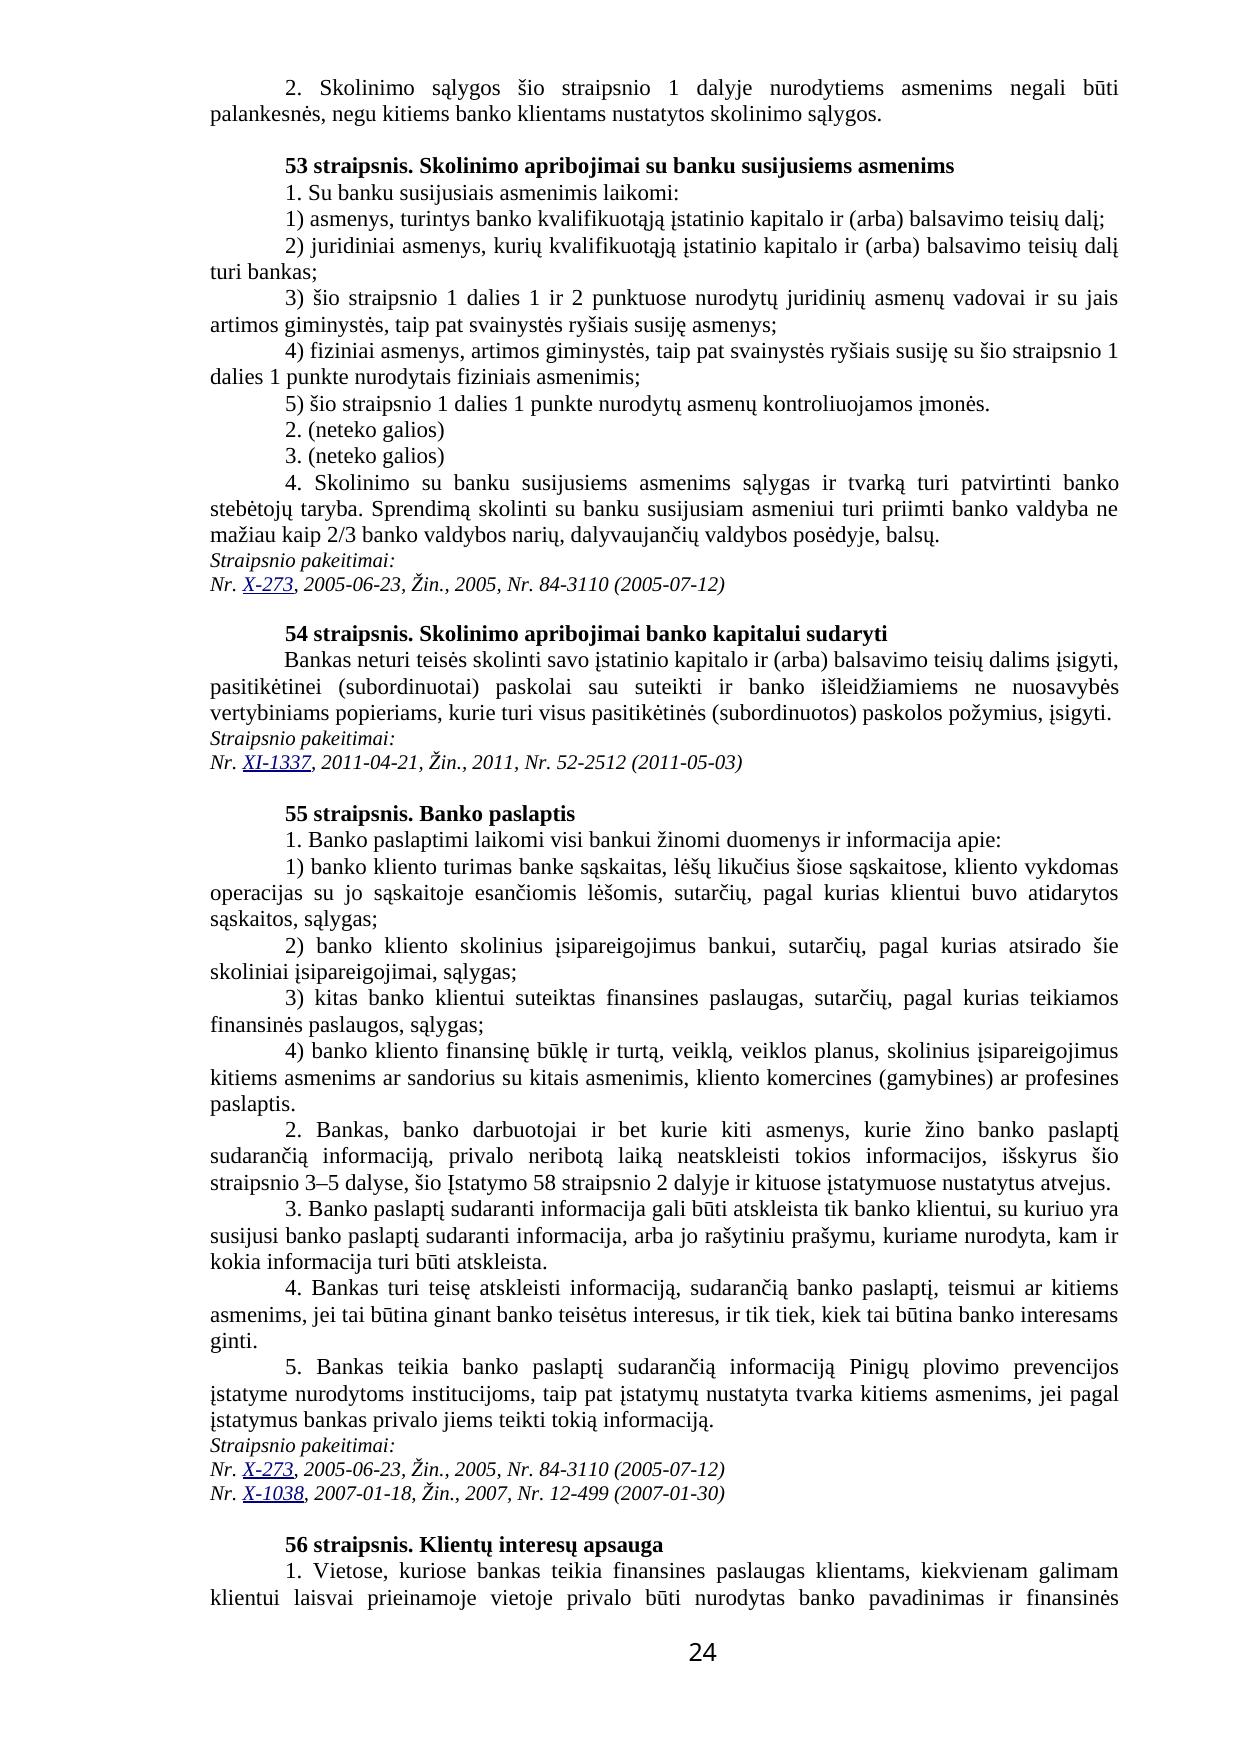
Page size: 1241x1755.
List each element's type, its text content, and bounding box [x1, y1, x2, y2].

text Straipsnio pakeitimai: [210, 1432, 1120, 1457]
text 3) kitas banko klientui suteiktas finansines paslaugas, sutarčių, pagal kurias teikiamos finansinės paslaugos, sąlygas; [210, 984, 1120, 1037]
text 2. Skolinimo sąlygos šio straipsnio 1 dalyje nurodytiems asmenims negali būti palankesnės, negu kitiems banko klientams nustatytos skolinimo sąlygos. [210, 73, 1120, 126]
text 2. (neteko galios) [210, 416, 1120, 442]
text Bankas neturi teisės skolinti savo įstatinio kapitalo ir (arba) balsavimo teisių dalims įsigyti, pasitikėtinei (subordinuotai) paskolai sau suteikti ir banko išleidžiamiems ne nuosavybės vertybiniams popieriams, kurie turi visus pasitikėtinės (subordinuotos) paskolos požymius, įsigyti. [210, 646, 1120, 726]
text 3. (neteko galios) [210, 442, 1120, 469]
text 2. Bankas, banko darbuotojai ir bet kurie kiti asmenys, kurie žino banko paslaptį sudarančią informaciją, privalo neribotą laiką neatskleisti tokios informacijos, išskyrus šio straipsnio 3–5 dalyse, šio Įstatymo 58 straipsnio 2 dalyje ir kituose įstatymuose nustatytus atvejus. [210, 1116, 1120, 1195]
text 1. Banko paslaptimi laikomi visi bankui žinomi duomenys ir informacija apie: [210, 826, 1120, 853]
text Straipsnio pakeitimai: [210, 548, 1120, 572]
text 4) banko kliento finansinę būklę ir turtą, veiklą, veiklos planus, skolinius įsipareigojimus kitiems asmenims ar sandorius su kitais asmenimis, kliento komercines (gamybines) ar profesines paslaptis. [210, 1037, 1120, 1116]
text Nr. X-273, 2005-06-23, Žin., 2005, Nr. 84-3110 (2005-07-12) [210, 1457, 1120, 1481]
text 3. Banko paslaptį sudaranti informacija gali būti atskleista tik banko klientui, su kuriuo yra susijusi banko paslaptį sudaranti informacija, arba jo rašytiniu prašymu, kuriame nurodyta, kam ir kokia informacija turi būti atskleista. [210, 1195, 1120, 1274]
text 1) banko kliento turimas banke sąskaitas, lėšų likučius šiose sąskaitose, kliento vykdomas operacijas su jo sąskaitoje esančiomis lėšomis, sutarčių, pagal kurias klientui buvo atidarytos sąskaitos, sąlygas; [210, 853, 1120, 932]
text 4. Bankas turi teisę atskleisti informaciją, sudarančią banko paslaptį, teismui ar kitiems asmenims, jei tai būtina ginant banko teisėtus interesus, ir tik tiek, kiek tai būtina banko interesams ginti. [210, 1274, 1120, 1353]
text 1) asmenys, turintys banko kvalifikuotąją įstatinio kapitalo ir (arba) balsavimo teisių dalį; [210, 205, 1120, 232]
text 56 straipsnis. Klientų interesų apsauga [210, 1531, 1120, 1557]
text 4. Skolinimo su banku susijusiems asmenims sąlygas ir tvarką turi patvirtinti banko stebėtojų taryba. Sprendimą skolinti su banku susijusiam asmeniui turi priimti banko valdyba ne mažiau kaip 2/3 banko valdybos narių, dalyvaujančių valdybos posėdyje, balsų. [210, 469, 1120, 548]
text 4) fiziniai asmenys, artimos giminystės, taip pat svainystės ryšiais susiję su šio straipsnio 1 dalies 1 punkte nurodytais fiziniais asmenimis; [210, 337, 1120, 390]
text Nr. X-273, 2005-06-23, Žin., 2005, Nr. 84-3110 (2005-07-12) [210, 572, 1120, 596]
text 5. Bankas teikia banko paslaptį sudarančią informaciją Pinigų plovimo prevencijos įstatyme nurodytoms institucijoms, taip pat įstatymų nustatyta tvarka kitiems asmenims, jei pagal įstatymus bankas privalo jiems teikti tokią informaciją. [210, 1353, 1120, 1432]
text 54 straipsnis. Skolinimo apribojimai banko kapitalui sudaryti [210, 620, 1120, 646]
text 2) banko kliento skolinius įsipareigojimus bankui, sutarčių, pagal kurias atsirado šie skoliniai įsipareigojimai, sąlygas; [210, 932, 1120, 984]
text 53 straipsnis. Skolinimo apribojimai su banku susijusiems asmenims [210, 153, 1120, 179]
text Nr. X-1038, 2007-01-18, Žin., 2007, Nr. 12-499 (2007-01-30) [210, 1481, 1120, 1505]
text 1. Vietose, kuriose bankas teikia finansines paslaugas klientams, kiekvienam galimam klientui laisvai prieinamoje vietoje privalo būti nurodytas banko pavadinimas ir finansinės [210, 1557, 1120, 1610]
text 3) šio straipsnio 1 dalies 1 ir 2 punktuose nurodytų juridinių asmenų vadovai ir su jais artimos giminystės, taip pat svainystės ryšiais susiję asmenys; [210, 284, 1120, 337]
text Nr. XI-1337, 2011-04-21, Žin., 2011, Nr. 52-2512 (2011-05-03) [210, 749, 1120, 774]
text Straipsnio pakeitimai: [210, 726, 1120, 749]
text 55 straipsnis. Banko paslaptis [210, 800, 1120, 826]
text 5) šio straipsnio 1 dalies 1 punkte nurodytų asmenų kontroliuojamos įmonės. [210, 390, 1120, 416]
text 1. Su banku susijusiais asmenimis laikomi: [210, 179, 1120, 205]
text 2) juridiniai asmenys, kurių kvalifikuotąją įstatinio kapitalo ir (arba) balsavimo teisių dalį turi bankas; [210, 232, 1120, 284]
